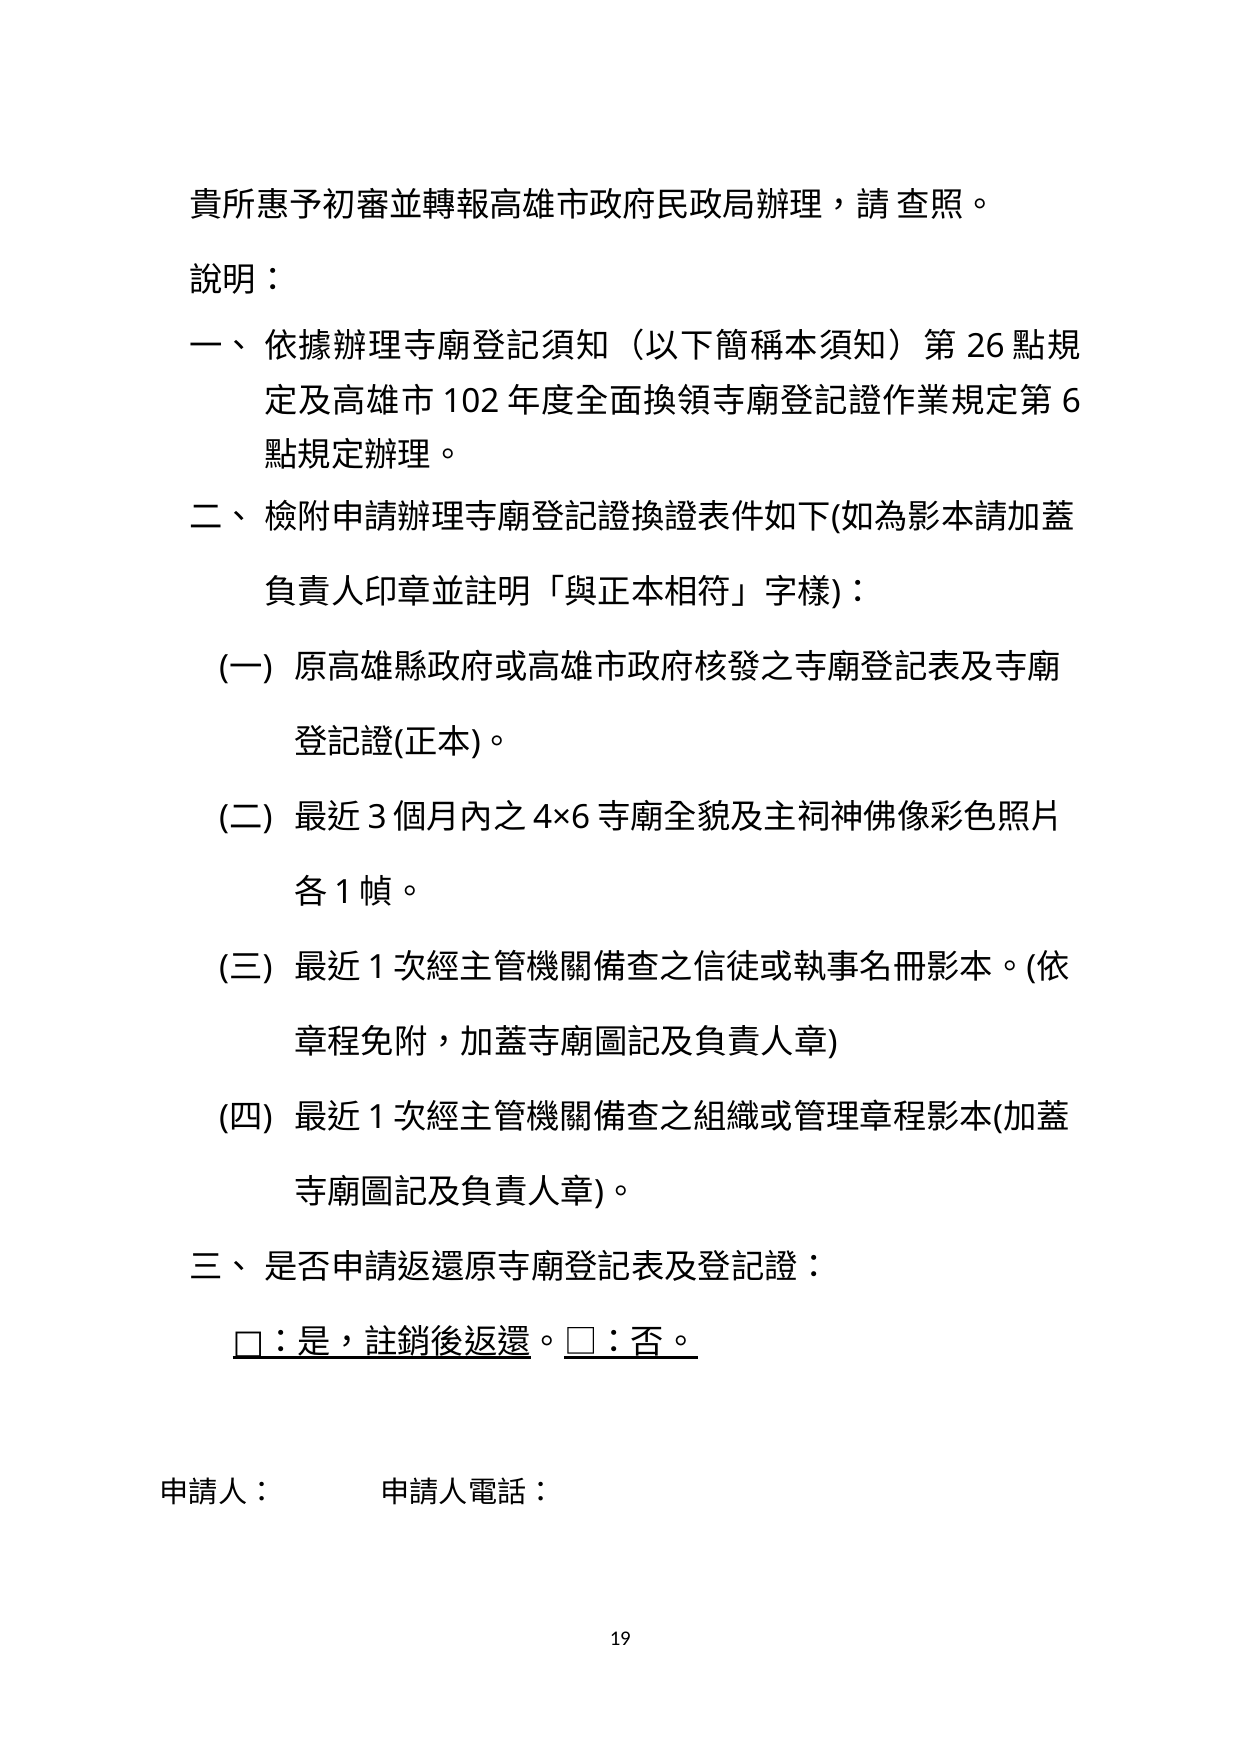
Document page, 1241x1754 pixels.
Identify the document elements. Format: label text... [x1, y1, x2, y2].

list 檢附申請辦理寺廟登記證換證表件如下(如為影本請加蓋負責人印章並註明「與正本相符」字樣)： [189, 477, 1081, 627]
text 申請人： 申請人電話： [159, 1452, 1081, 1527]
list 最近3個月內之4×6寺廟全貌及主祠神佛像彩色照片各1幀。 [219, 777, 1081, 927]
text 說明： [189, 239, 1081, 314]
list 原高雄縣政府或高雄市政府核發之寺廟登記表及寺廟登記證(正本)。 [219, 627, 1081, 777]
list 最近1次經主管機關備查之組織或管理章程影本(加蓋寺廟圖記及負責人章)。 [219, 1077, 1081, 1227]
text 貴所惠予初審並轉報高雄市政府民政局辦理，請 查照。 [189, 164, 1081, 239]
list 最近1次經主管機關備查之信徒或執事名冊影本。(依章程免附，加蓋寺廟圖記及負責人章) [219, 927, 1081, 1077]
list 是否申請返還原寺廟登記表及登記證： [189, 1227, 1081, 1302]
list 依據辦理寺廟登記須知（以下簡稱本須知）第26點規定及高雄市102年度全面換領寺廟登記證作業規定第6點規定辦理。 [189, 314, 1081, 477]
text □：是，註銷後返還。□：否。 [189, 1302, 1081, 1377]
